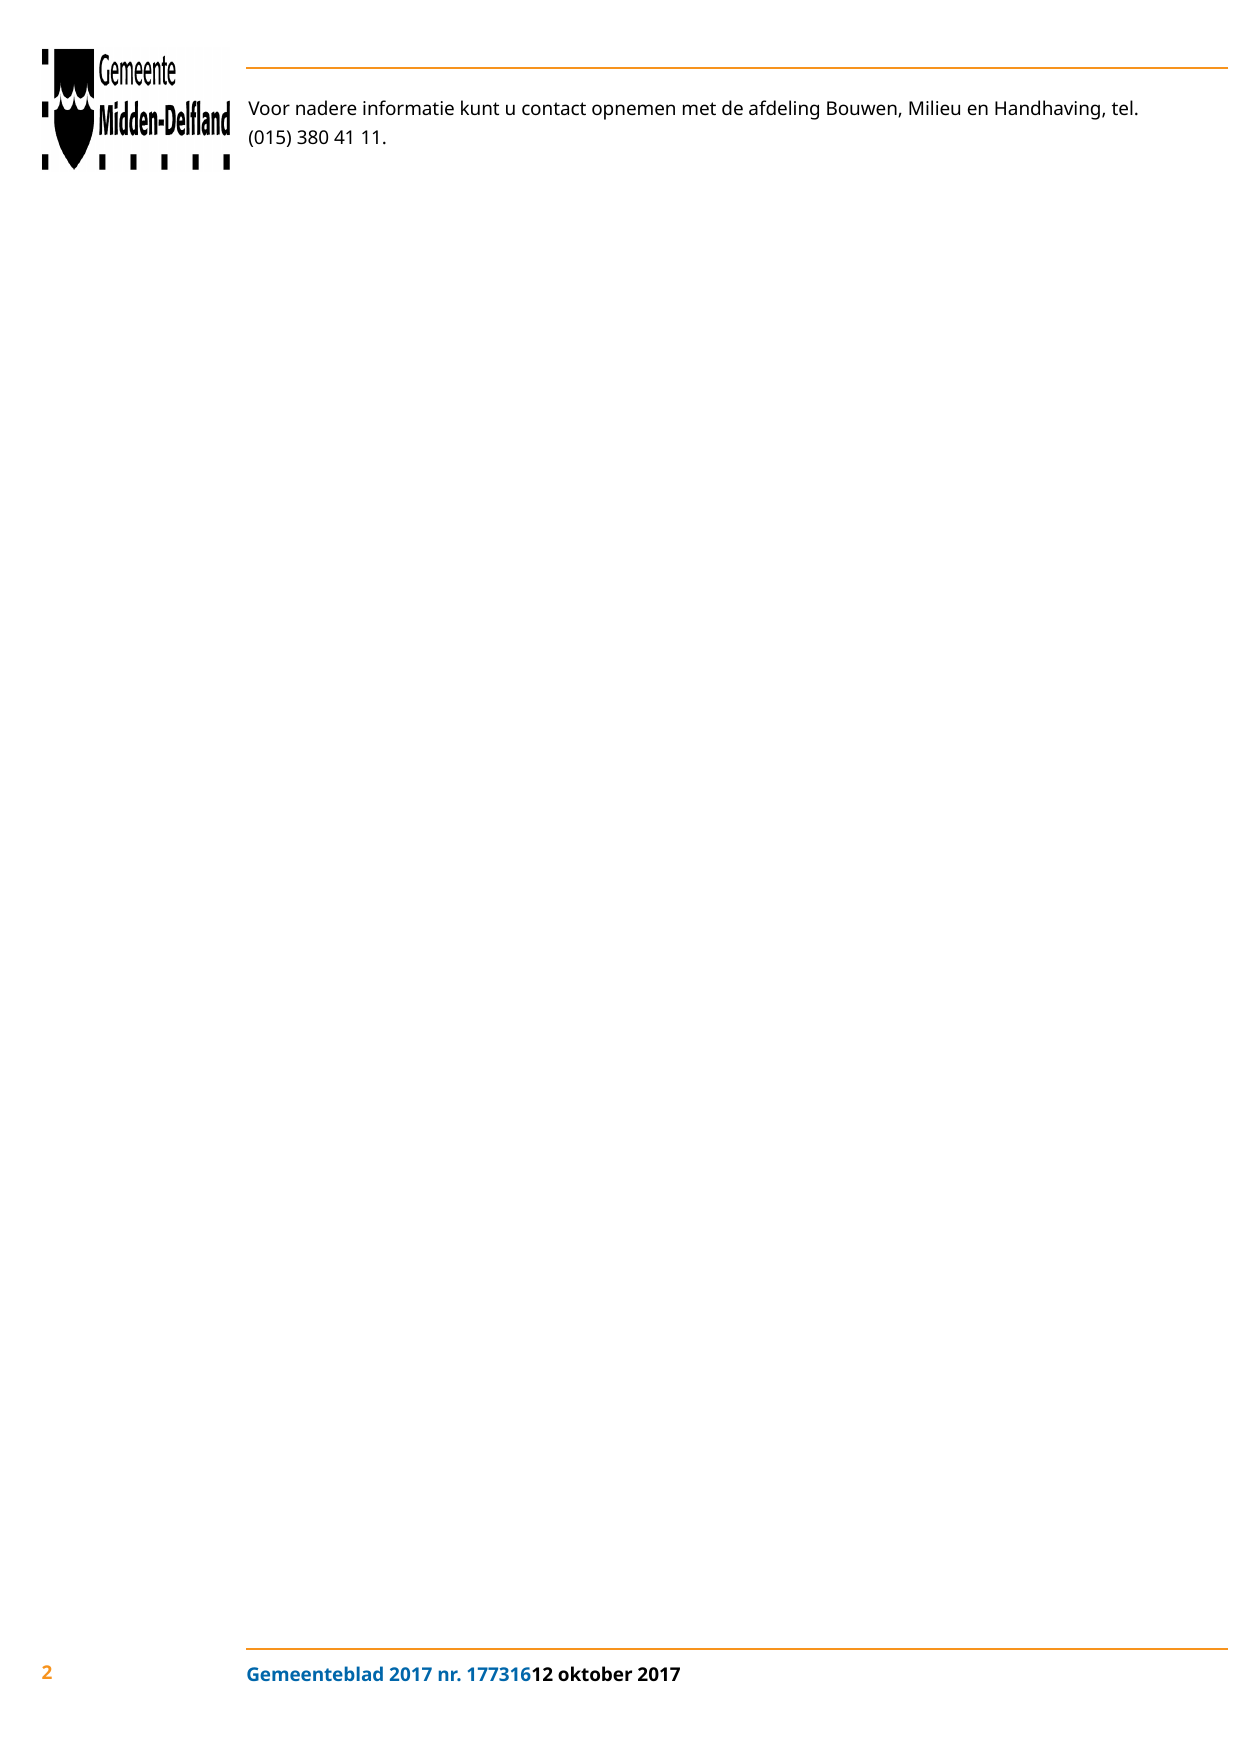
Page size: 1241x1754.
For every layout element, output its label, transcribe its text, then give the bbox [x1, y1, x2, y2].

picture [41, 47, 231, 172]
text Voor nadere informatie kunt u contact opnemen met de afdeling Bouwen, Milieu en Handhaving, tel. (015) 380 41 11. [248, 95, 1152, 150]
